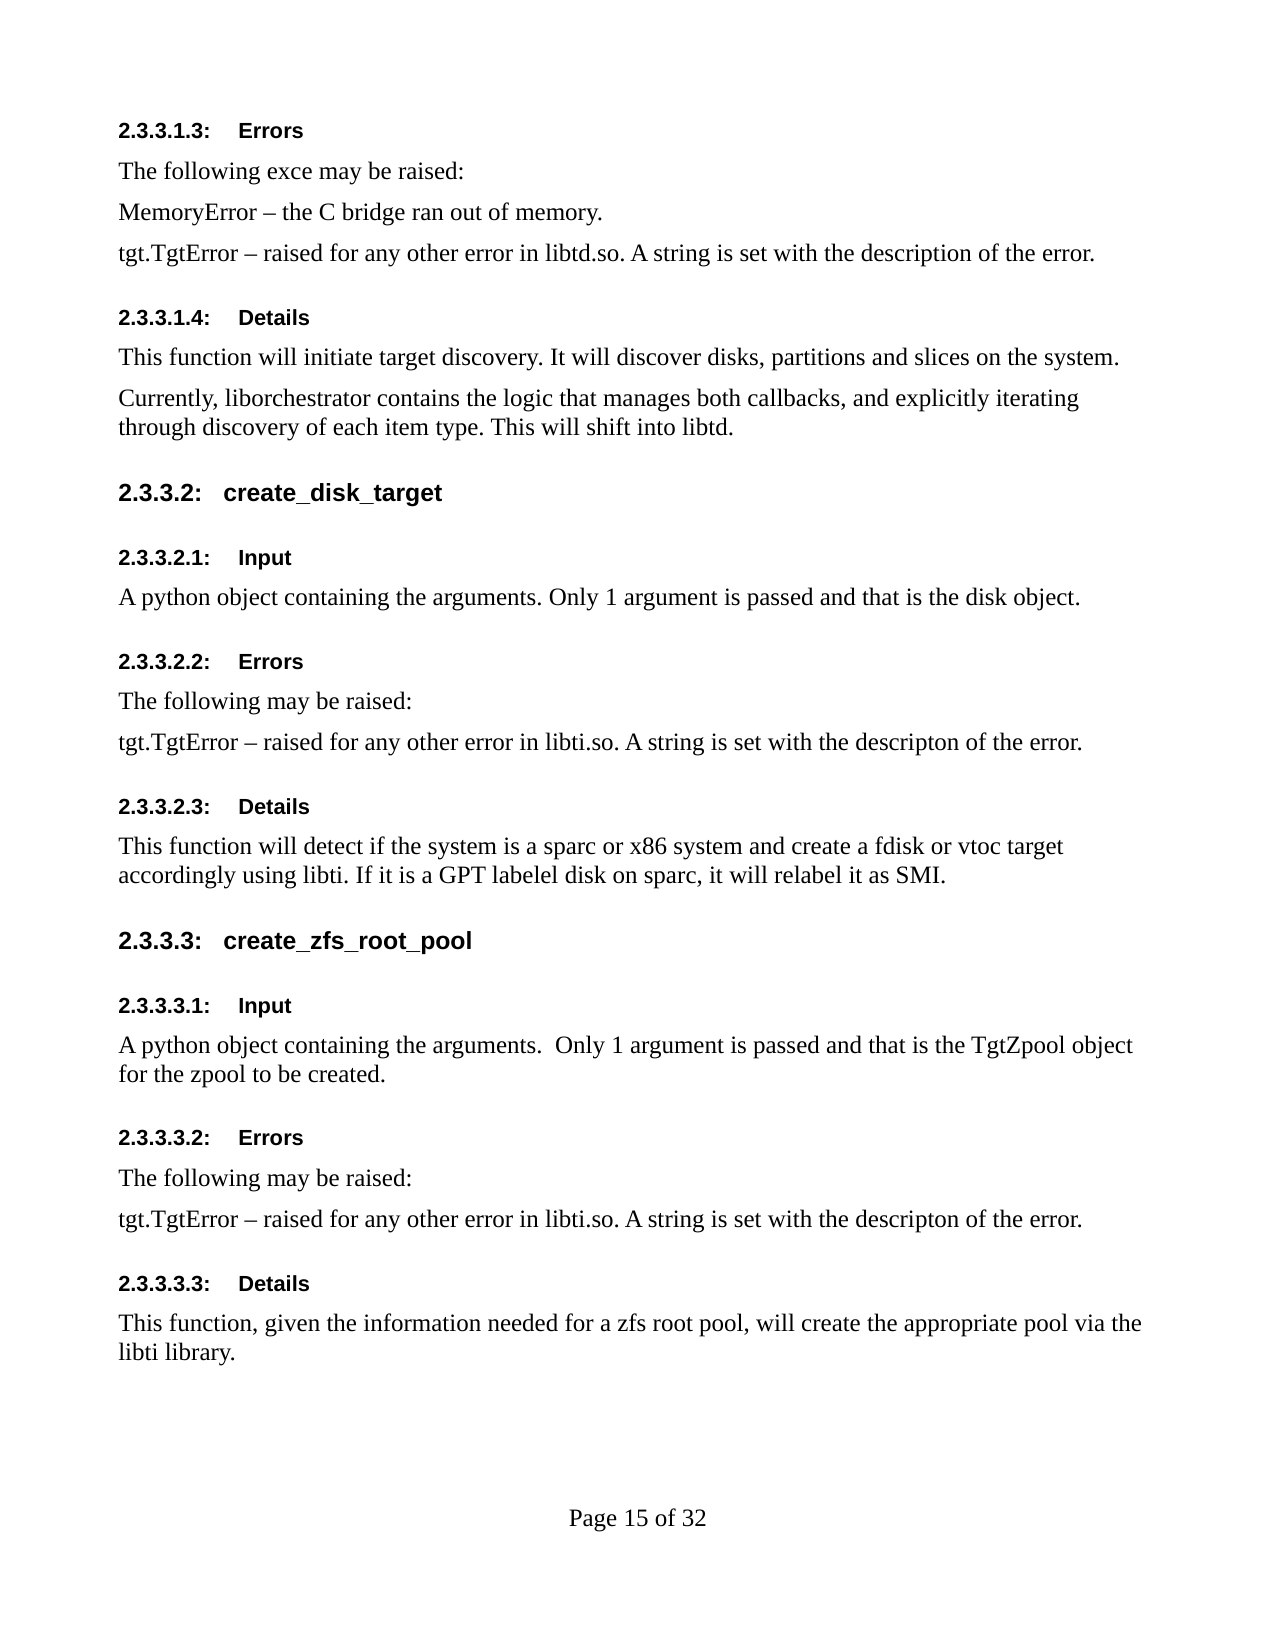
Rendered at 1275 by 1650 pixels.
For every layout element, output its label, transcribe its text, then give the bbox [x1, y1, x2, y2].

text tgt.TgtError – raised for any other error in libti.so. A string is set with the descripton of the error. [118, 727, 1157, 756]
subtitle Errors [118, 118, 1157, 143]
text A python object containing the arguments. Only 1 argument is passed and that is the TgtZpool object for the zpool to be created. [118, 1030, 1157, 1088]
text This function will initiate target discovery. It will discover disks, partitions and slices on the system. [118, 342, 1157, 371]
text tgt.TgtError – raised for any other error in libtd.so. A string is set with the description of the error. [118, 238, 1157, 267]
subtitle Errors [118, 1125, 1157, 1150]
text A python object containing the arguments. Only 1 argument is passed and that is the disk object. [118, 582, 1157, 611]
subtitle Errors [118, 648, 1157, 674]
subtitle Details [118, 304, 1157, 330]
subtitle Details [118, 794, 1157, 819]
text The following may be raised: [118, 1163, 1157, 1192]
subtitle Input [118, 992, 1157, 1018]
text MemoryError – the C bridge ran out of memory. [118, 197, 1157, 226]
text This function, given the information needed for a zfs root pool, will create the appropriate pool via the libti library. [118, 1308, 1157, 1366]
subtitle Details [118, 1270, 1157, 1296]
text This function will detect if the system is a sparc or x86 system and create a fdisk or vtoc target accordingly using libti. If it is a GPT labelel disk on sparc, it will relabel it as SMI. [118, 831, 1157, 889]
text The following exce may be raised: [118, 156, 1157, 184]
subtitle create_zfs_root_pool [118, 926, 1157, 955]
subtitle Input [118, 544, 1157, 570]
subtitle create_disk_target [118, 478, 1157, 507]
text tgt.TgtError – raised for any other error in libti.so. A string is set with the descripton of the error. [118, 1204, 1157, 1233]
text Currently, liborchestrator contains the logic that manages both callbacks, and explicitly iterating through discovery of each item type. This will shift into libtd. [118, 383, 1157, 441]
text The following may be raised: [118, 686, 1157, 715]
